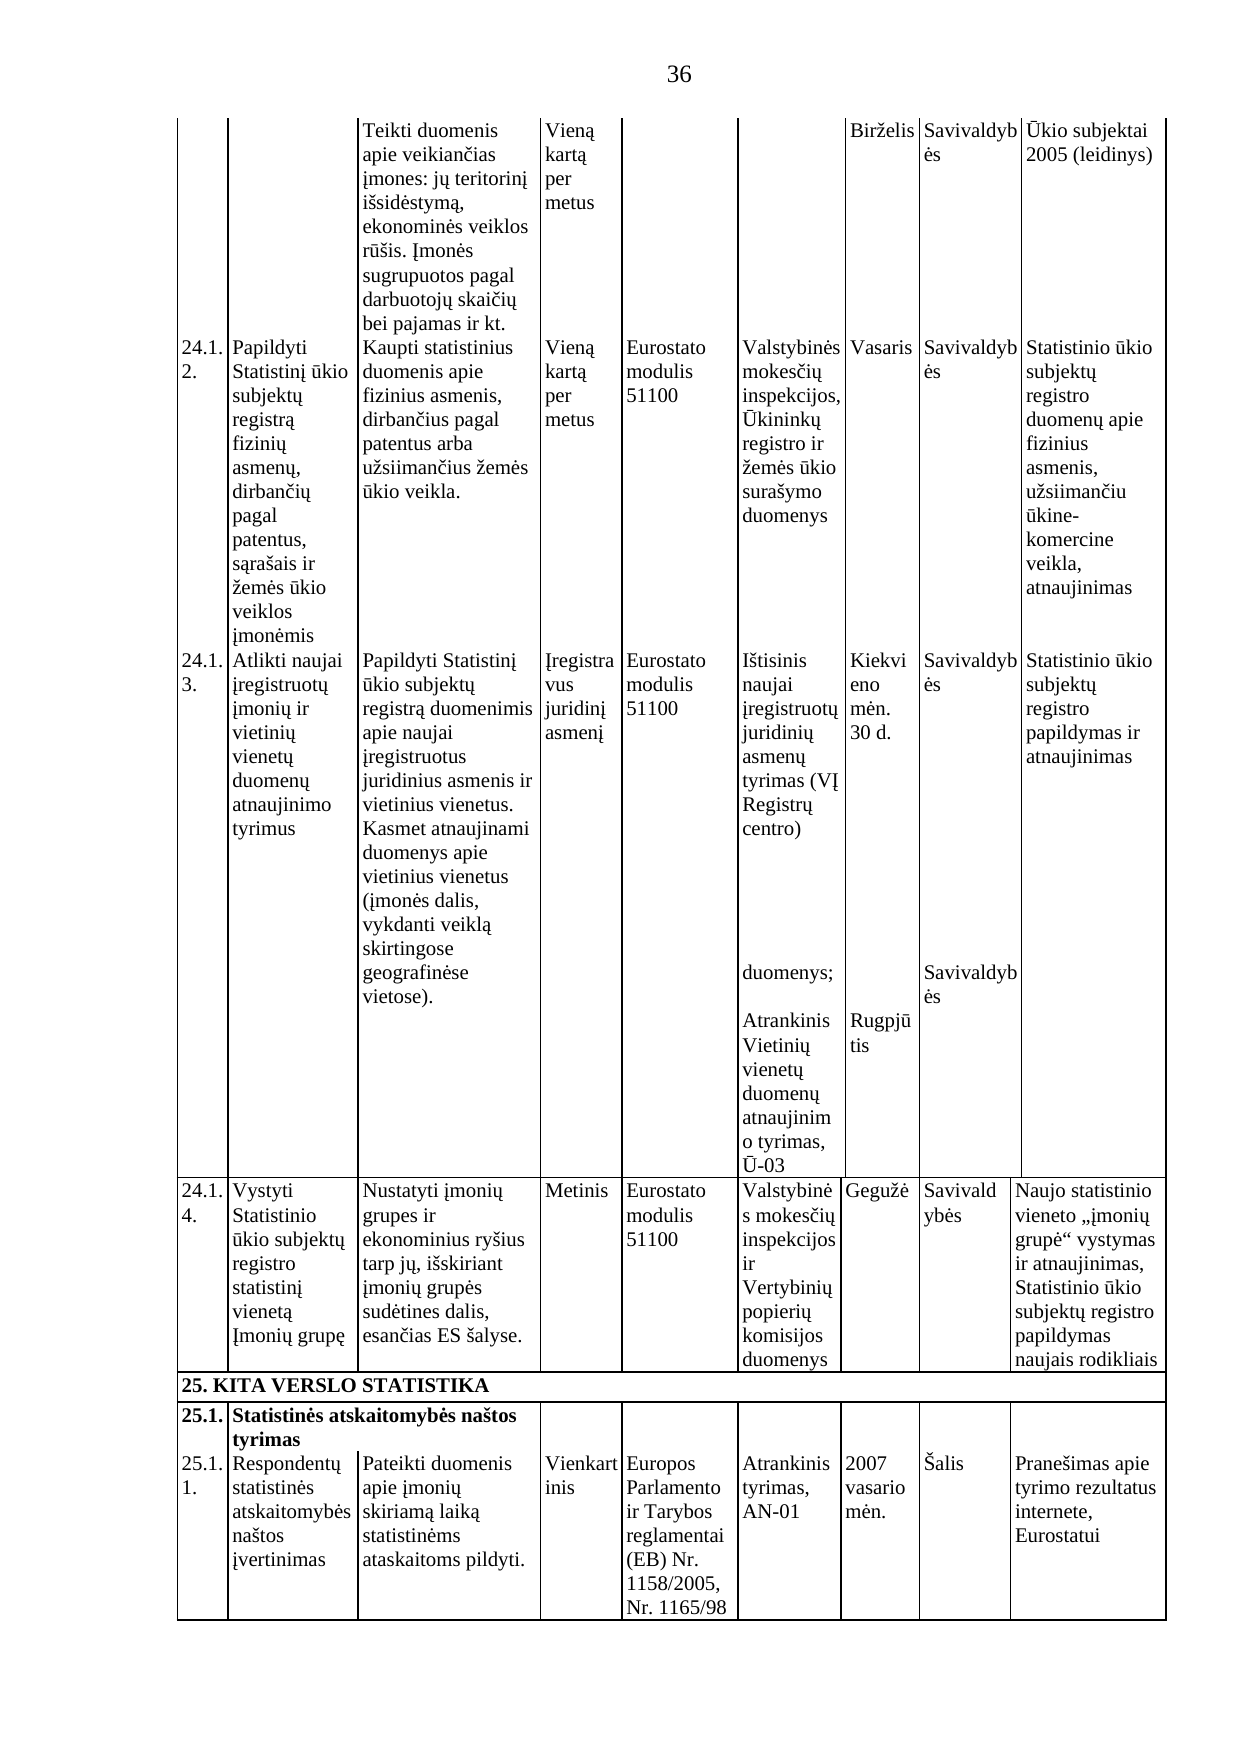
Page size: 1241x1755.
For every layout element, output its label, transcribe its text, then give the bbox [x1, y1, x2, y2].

table_cell 24.1.4. [178, 1178, 227, 1371]
table_cell [1167, 672, 1178, 960]
table_cell Vieną kartą per metus [541, 335, 621, 647]
table_cell Metinis [541, 1178, 621, 1371]
table_cell 2007 vasario mėn. [842, 1451, 919, 1619]
table_cell [920, 1009, 1021, 1177]
table_cell 25.1. [178, 1403, 227, 1451]
table_cell 24.1.3. [178, 648, 227, 960]
table_cell [739, 1403, 840, 1451]
table_cell [541, 1009, 621, 1177]
table_cell 25. KITA VERSLO STATISTIKA [178, 1373, 1165, 1401]
table_cell [1011, 1403, 1165, 1451]
table_cell [1167, 142, 1178, 335]
table_cell Statistinio ūkio subjektų registro duomenų apie fizinius asmenis, užsiimančiu ūkine-komercine veikla, atnaujinimas [1022, 335, 1165, 647]
table_cell Vystyti Statistinio ūkio subjektų registro statistinį vienetą Įmonių grupę [229, 1178, 357, 1371]
table_cell [842, 1403, 919, 1451]
table_cell Eurostato modulis 51100 [623, 648, 737, 960]
table_cell Vienkartinis [541, 1451, 621, 1619]
table_cell Pranešimas apie tyrimo rezultatus internete, Eurostatui [1011, 1451, 1165, 1619]
table_cell [229, 118, 357, 335]
table_cell Nustatyti įmonių grupes ir ekonominius ryšius tarp jų, išskiriant įmonių grupės sudėtines dalis, esančias ES šalyse. [359, 1178, 540, 1371]
table_cell [1167, 359, 1178, 647]
table_cell Kaupti statistinius duomenis apie fizinius asmenis, dirbančius pagal patentus arba užsiimančius žemės ūkio veikla. [359, 335, 540, 647]
table_cell Ūkio subjektai 2005 (leidinys) [1022, 118, 1165, 335]
table_cell [1022, 1009, 1165, 1177]
table_cell Kiekvieno mėn. 30 d. [846, 648, 919, 960]
table_cell [920, 1403, 1010, 1451]
table_cell Savivaldybės [920, 118, 1021, 335]
table_cell [1167, 1032, 1178, 1177]
table_cell [229, 1009, 357, 1177]
table_cell Savivaldybės [920, 335, 1021, 647]
table_cell [1167, 1475, 1178, 1619]
table_cell Atlikti naujai įregistruotų įmonių ir vietinių vienetų duomenų atnaujinimo tyrimus [229, 648, 357, 960]
table_cell [623, 960, 737, 1008]
table_cell Vasaris [846, 335, 919, 647]
table_cell [623, 1009, 737, 1177]
table_cell [1167, 984, 1178, 1008]
table_cell Vieną kartą per metus [541, 118, 621, 335]
table_cell [178, 960, 227, 1008]
table_cell Valstybinės mokesčių inspekcijos, Ūkininkų registro ir žemės ūkio surašymo duomenys [739, 335, 845, 647]
table_cell duomenys; [739, 960, 845, 1008]
table_cell Ištisinis naujai įregistruotų juridinių asmenų tyrimas (VĮ Registrų centro) [739, 648, 845, 960]
table_cell [1167, 1202, 1178, 1371]
table_cell [541, 960, 621, 1008]
table_cell 25.1.1. [178, 1451, 227, 1619]
table_cell Rugpjūtis [846, 1009, 919, 1177]
table_cell [1022, 960, 1165, 1008]
table_cell [1167, 1427, 1178, 1451]
table_cell 24.1.2. [178, 335, 227, 647]
table_cell Savivaldybės [920, 1178, 1010, 1371]
table_cell [846, 960, 919, 1008]
table_cell [359, 1009, 540, 1177]
table_cell Statistinio ūkio subjektų registro papildymas ir atnaujinimas [1022, 648, 1165, 960]
table_cell Respondentų statistinės atskaitomybės naštos įvertinimas [229, 1451, 357, 1619]
table_cell Atrankinis tyrimas, AN-01 [739, 1451, 840, 1619]
table_cell [178, 1009, 227, 1177]
table_cell [229, 960, 357, 1008]
table_cell Gegužė [842, 1178, 919, 1371]
table_cell [178, 118, 227, 335]
table_cell Pateikti duomenis apie įmonių skiriamą laiką statistinėms ataskaitoms pildyti. [359, 1451, 540, 1619]
table_cell [541, 1403, 621, 1451]
table_cell [623, 1403, 737, 1451]
table_cell Savivaldybės [920, 648, 1021, 960]
table_cell Įregistravus juridinį asmenį [541, 648, 621, 960]
table_cell [739, 118, 845, 335]
table_cell Eurostato modulis 51100 [623, 335, 737, 647]
table_cell [623, 118, 737, 335]
table_cell Šalis [920, 1451, 1010, 1619]
table_cell Birželis [846, 118, 919, 335]
table_cell Eurostato modulis 51100 [623, 1178, 737, 1371]
